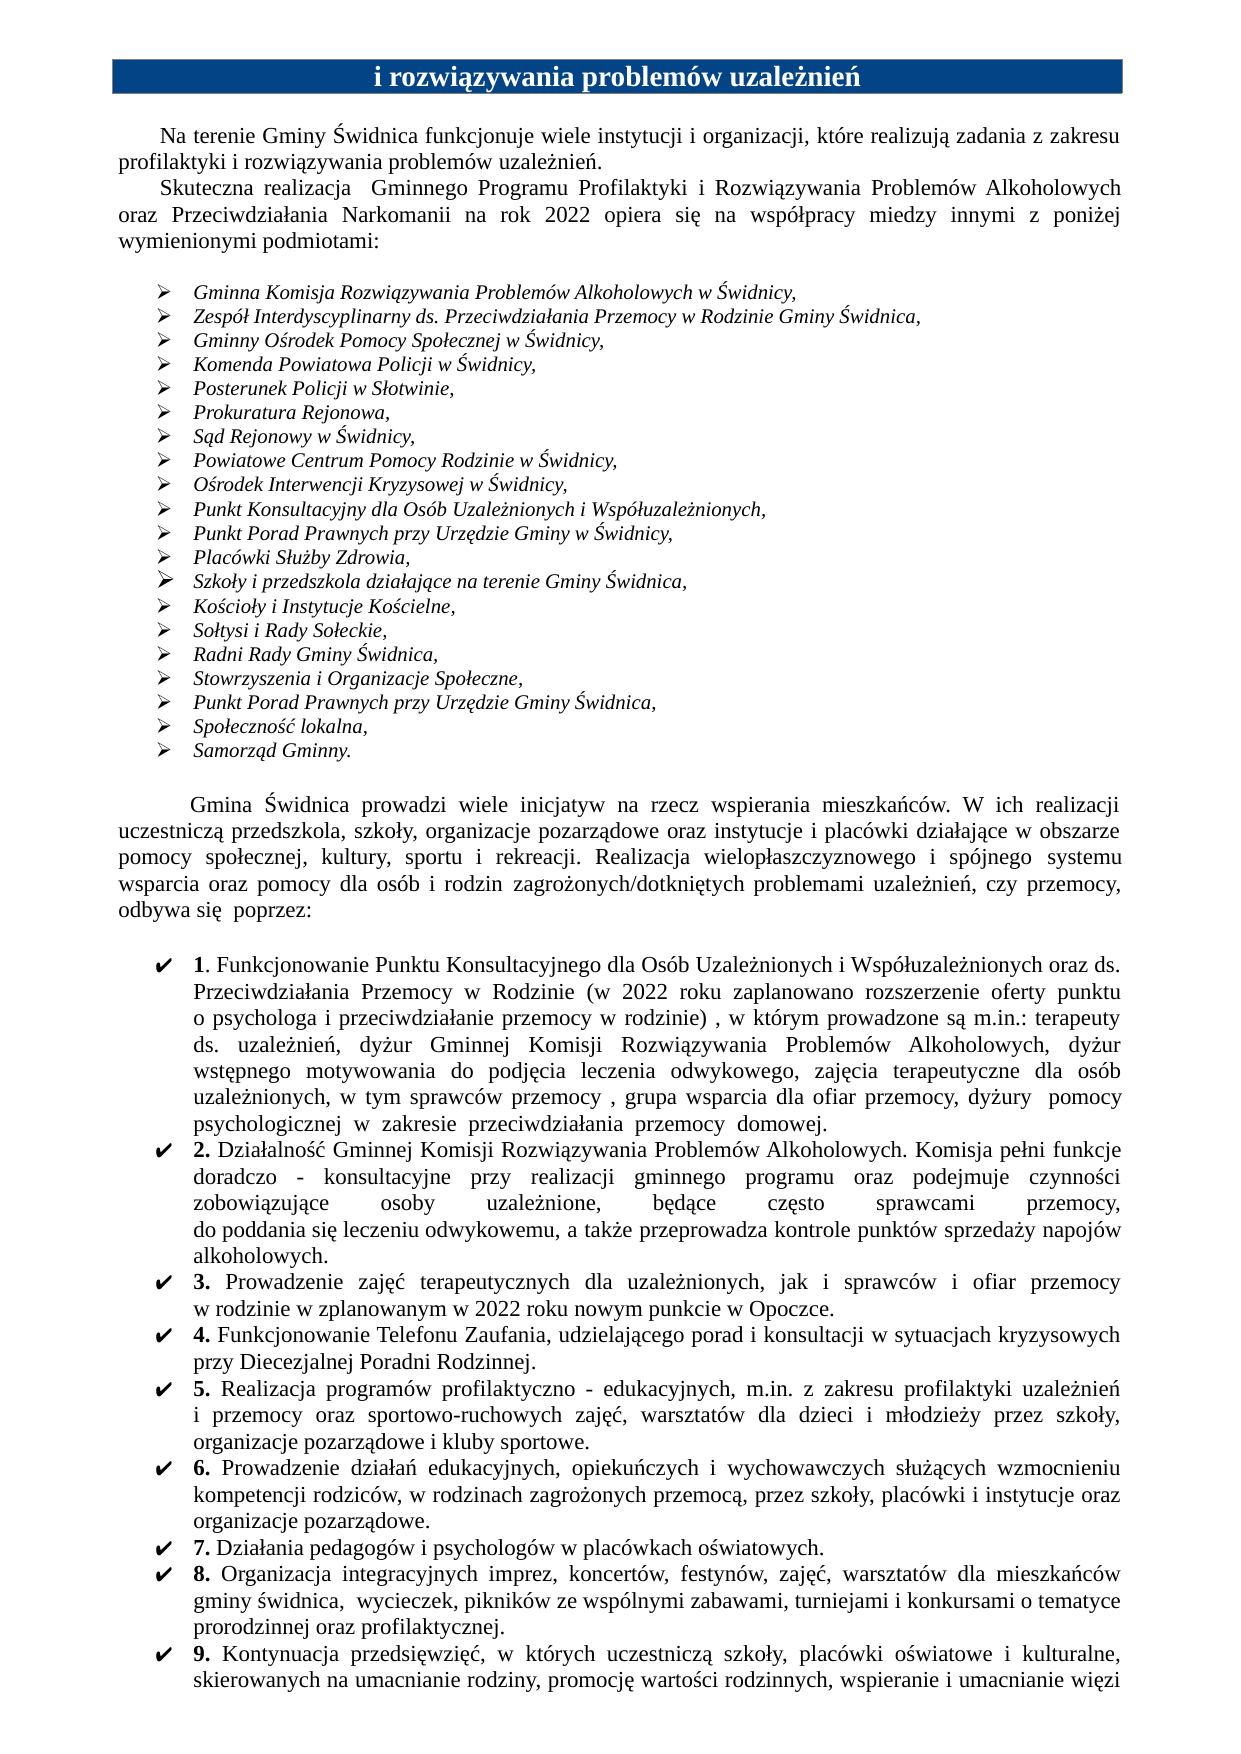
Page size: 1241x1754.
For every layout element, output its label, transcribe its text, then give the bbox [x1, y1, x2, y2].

list Radni Rady Gminy Świdnica, [156, 642, 1122, 666]
list Komenda Powiatowa Policji w Świdnicy, [156, 352, 1122, 376]
list Samorząd Gminny. [156, 738, 1122, 762]
list Punkt Porad Prawnych przy Urzędzie Gminy Świdnica, [156, 690, 1122, 714]
table_header i rozwiązywania problemów uzależnień [113, 60, 1122, 93]
list 7. Działania pedagogów i psychologów w placówkach oświatowych. [156, 1533, 1122, 1560]
list Stowrzyszenia i Organizacje Społeczne, [156, 666, 1122, 690]
list 6. Prowadzenie działań edukacyjnych, opiekuńczych i wychowawczych służących wzmocnieniu kompetencji rodziców, w rodzinach zagrożonych przemocą, przez szkoły, placówki i instytucje oraz organizacje pozarządowe. [156, 1454, 1122, 1533]
list 1. Funkcjonowanie Punktu Konsultacyjnego dla Osób Uzależnionych i Współuzależnionych oraz ds. Przeciwdziałania Przemocy w Rodzinie (w 2022 roku zaplanowano rozszerzenie oferty punktu o psychologa i przeciwdziałanie przemocy w rodzinie) , w którym prowadzone są m.in.: terapeuty ds. uzależnień, dyżur Gminnej Komisji Rozwiązywania Problemów Alkoholowych, dyżur wstępnego motywowania do podjęcia leczenia odwykowego, zajęcia terapeutyczne dla osób uzależnionych, w tym sprawców przemocy , grupa wsparcia dla ofiar przemocy, dyżury pomocy psychologicznej w zakresie przeciwdziałania przemocy domowej. [156, 951, 1122, 1136]
list 3. Prowadzenie zajęć terapeutycznych dla uzależnionych, jak i sprawców i ofiar przemocy w rodzinie w zplanowanym w 2022 roku nowym punkcie w Opoczce. [156, 1268, 1122, 1321]
list Placówki Służby Zdrowia, [156, 544, 1122, 569]
list Ośrodek Interwencji Kryzysowej w Świdnicy, [156, 472, 1122, 496]
list Powiatowe Centrum Pomocy Rodzinie w Świdnicy, [156, 448, 1122, 472]
list Prokuratura Rejonowa, [156, 400, 1122, 424]
list Sołtysi i Rady Sołeckie, [156, 618, 1122, 642]
list Zespół Interdyscyplinarny ds. Przeciwdziałania Przemocy w Rodzinie Gminy Świdnica, [156, 304, 1122, 328]
list Posterunek Policji w Słotwinie, [156, 376, 1122, 400]
list Punkt Konsultacyjny dla Osób Uzależnionych i Współuzależnionych, [156, 496, 1122, 521]
list 8. Organizacja integracyjnych imprez, koncertów, festynów, zajęć, warsztatów dla mieszkańców gminy świdnica, wycieczek, pikników ze wspólnymi zabawami, turniejami i konkursami o tematyce prorodzinnej oraz profilaktycznej. [156, 1560, 1122, 1640]
list 9. Kontynuacja przedsięwzięć, w których uczestniczą szkoły, placówki oświatowe i kulturalne, skierowanych na umacnianie rodziny, promocję wartości rodzinnych, wspieranie i umacnianie więzi [156, 1640, 1122, 1693]
text Gmina Świdnica prowadzi wiele inicjatyw na rzecz wspierania mieszkańców. W ich realizacji uczestniczą przedszkola, szkoły, organizacje pozarządowe oraz instytucje i placówki działające w obszarze pomocy społecznej, kultury, sportu i rekreacji. Realizacja wielopłaszczyznowego i spójnego systemu wsparcia oraz pomocy dla osób i rodzin zagrożonych/dotkniętych problemami uzależnień, czy przemocy, odbywa się poprzez: [118, 791, 1122, 922]
list 5. Realizacja programów profilaktyczno - edukacyjnych, m.in. z zakresu profilaktyki uzależnień i przemocy oraz sportowo-ruchowych zajęć, warsztatów dla dzieci i młodzieży przez szkoły, organizacje pozarządowe i kluby sportowe. [156, 1374, 1122, 1454]
list Szkoły i przedszkola działające na terenie Gminy Świdnica, [156, 569, 1122, 593]
list Gminna Komisja Rozwiązywania Problemów Alkoholowych w Świdnicy, [156, 280, 1122, 304]
list 2. Działalność Gminnej Komisji Rozwiązywania Problemów Alkoholowych. Komisja pełni funkcje doradczo - konsultacyjne przy realizacji gminnego programu oraz podejmuje czynności zobowiązujące osoby uzależnione, będące często sprawcami przemocy, do poddania się leczeniu odwykowemu, a także przeprowadza kontrole punktów sprzedaży napojów alkoholowych. [156, 1136, 1122, 1268]
list Punkt Porad Prawnych przy Urzędzie Gminy w Świdnicy, [156, 521, 1122, 544]
list Gminny Ośrodek Pomocy Społecznej w Świdnicy, [156, 328, 1122, 352]
list Społeczność lokalna, [156, 714, 1122, 738]
list Kościoły i Instytucje Kościelne, [156, 593, 1122, 618]
text Skuteczna realizacja Gminnego Programu Profilaktyki i Rozwiązywania Problemów Alkoholowych oraz Przeciwdziałania Narkomanii na rok 2022 opiera się na współpracy miedzy innymi z poniżej wymienionymi podmiotami: [118, 174, 1122, 253]
text Na terenie Gminy Świdnica funkcjonuje wiele instytucji i organizacji, które realizują zadania z zakresu profilaktyki i rozwiązywania problemów uzależnień. [118, 122, 1122, 174]
list Sąd Rejonowy w Świdnicy, [156, 424, 1122, 448]
list 4. Funkcjonowanie Telefonu Zaufania, udzielającego porad i konsultacji w sytuacjach kryzysowych przy Diecezjalnej Poradni Rodzinnej. [156, 1321, 1122, 1374]
